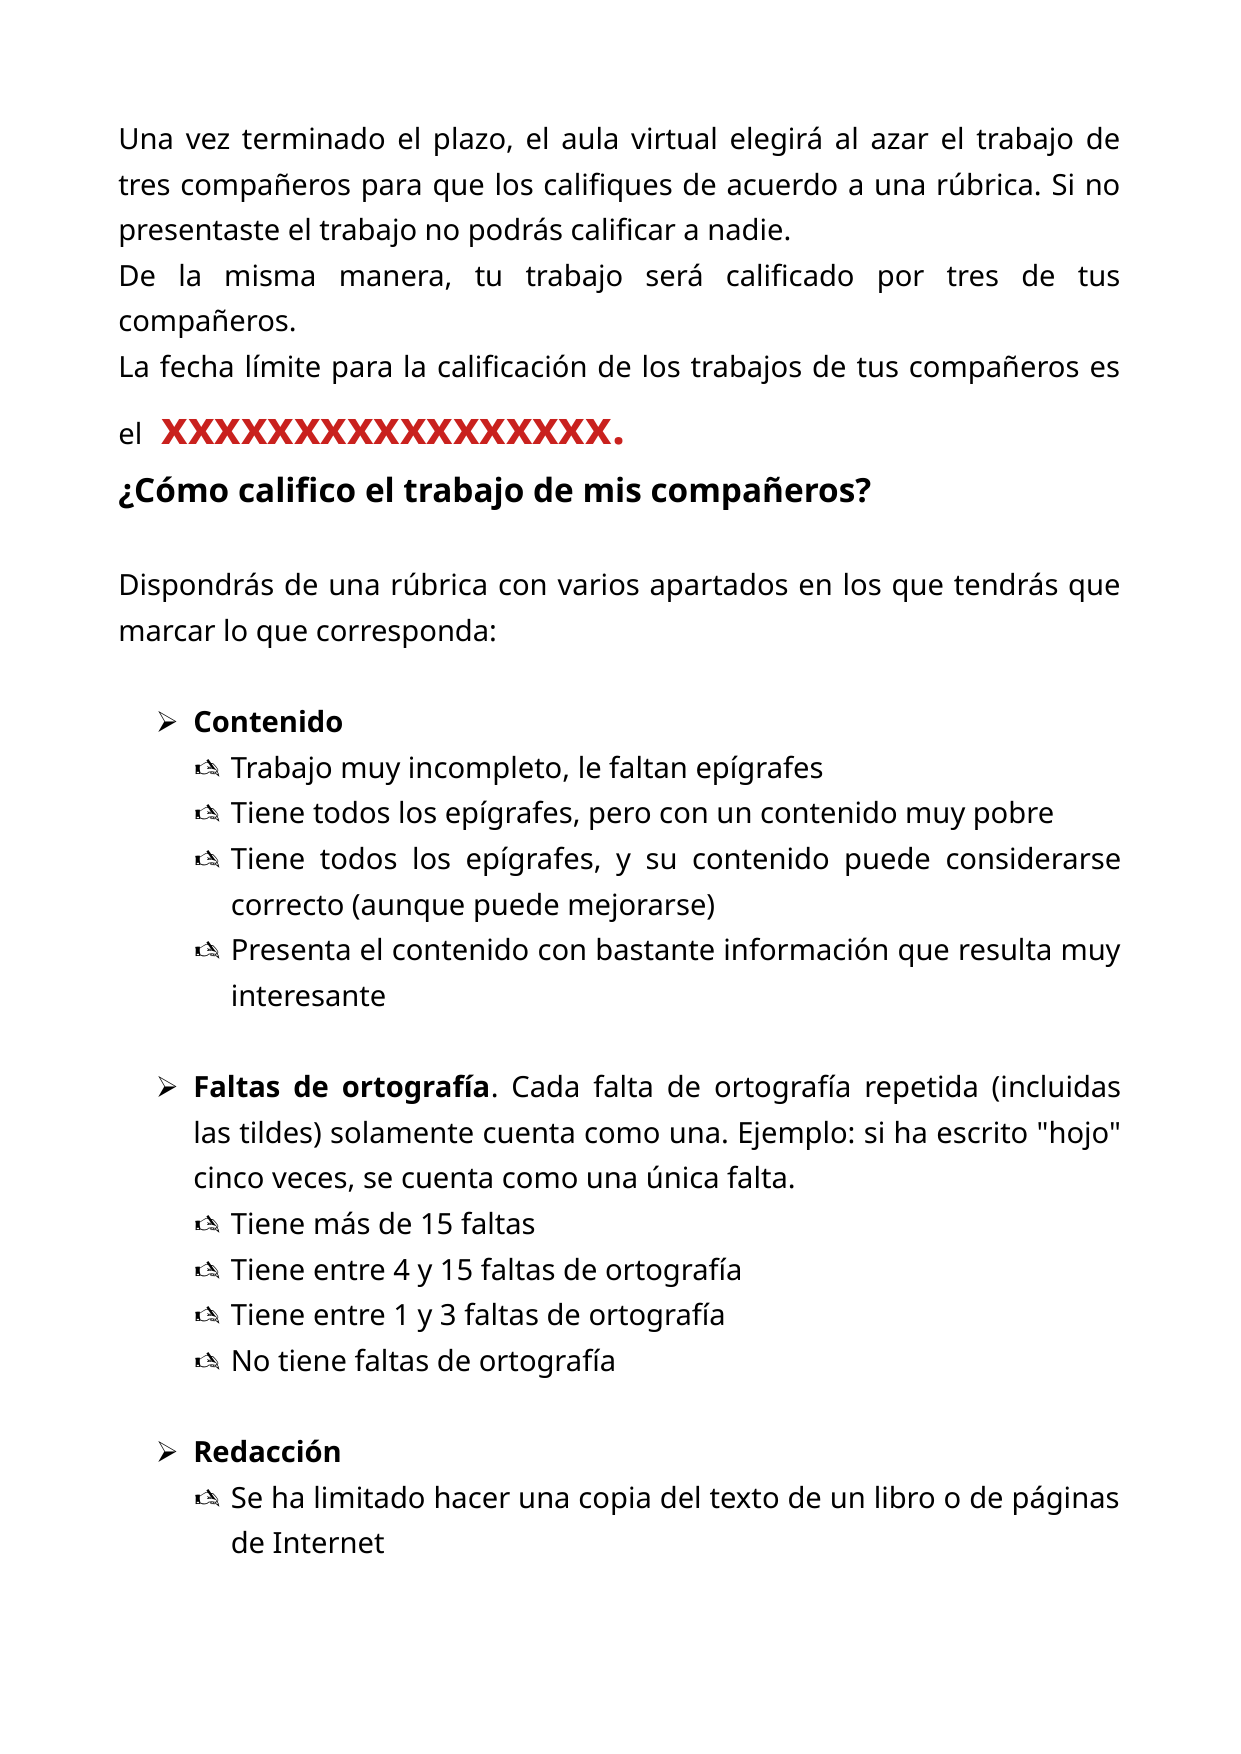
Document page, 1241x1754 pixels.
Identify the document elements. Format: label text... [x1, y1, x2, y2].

list Tiene más de 15 faltas [193, 1203, 1122, 1243]
list No tiene faltas de ortografía [193, 1340, 1122, 1380]
list Trabajo muy incompleto, le faltan epígrafes [193, 747, 1122, 787]
text De la misma manera, tu trabajo será calificado por tres de tus compañeros. [118, 255, 1122, 340]
list Presenta el contenido con bastante información que resulta muy interesante [193, 930, 1122, 1015]
text La fecha límite para la calificación de los trabajos de tus compañeros es el xxxxxxxxxxxxxxxxx. [118, 346, 1122, 458]
list Contenido [156, 702, 1122, 741]
list Redacción [156, 1432, 1122, 1471]
text Una vez terminado el plazo, el aula virtual elegirá al azar el trabajo de tres compañeros para que los califiques de acuerdo a una rúbrica. Si no presentaste el trabajo no podrás calificar a nadie. [118, 118, 1122, 249]
list Tiene todos los epígrafes, y su contenido puede considerarse correcto (aunque puede mejorarse) [193, 838, 1122, 924]
subtitle ¿Cómo califico el trabajo de mis compañeros? [118, 467, 1122, 512]
list Tiene entre 1 y 3 faltas de ortografía [193, 1295, 1122, 1334]
list Se ha limitado hacer una copia del texto de un libro o de páginas de Internet [193, 1477, 1122, 1562]
text Dispondrás de una rúbrica con varios apartados en los que tendrás que marcar lo que corresponda: [118, 565, 1122, 650]
list Tiene entre 4 y 15 faltas de ortografía [193, 1249, 1122, 1289]
list Tiene todos los epígrafes, pero con un contenido muy pobre [193, 793, 1122, 832]
list Faltas de ortografía. Cada falta de ortografía repetida (incluidas las tildes) solamente cuenta como una. Ejemplo: si ha escrito "hojo" cinco veces, se cuenta como una única falta. [156, 1067, 1122, 1197]
